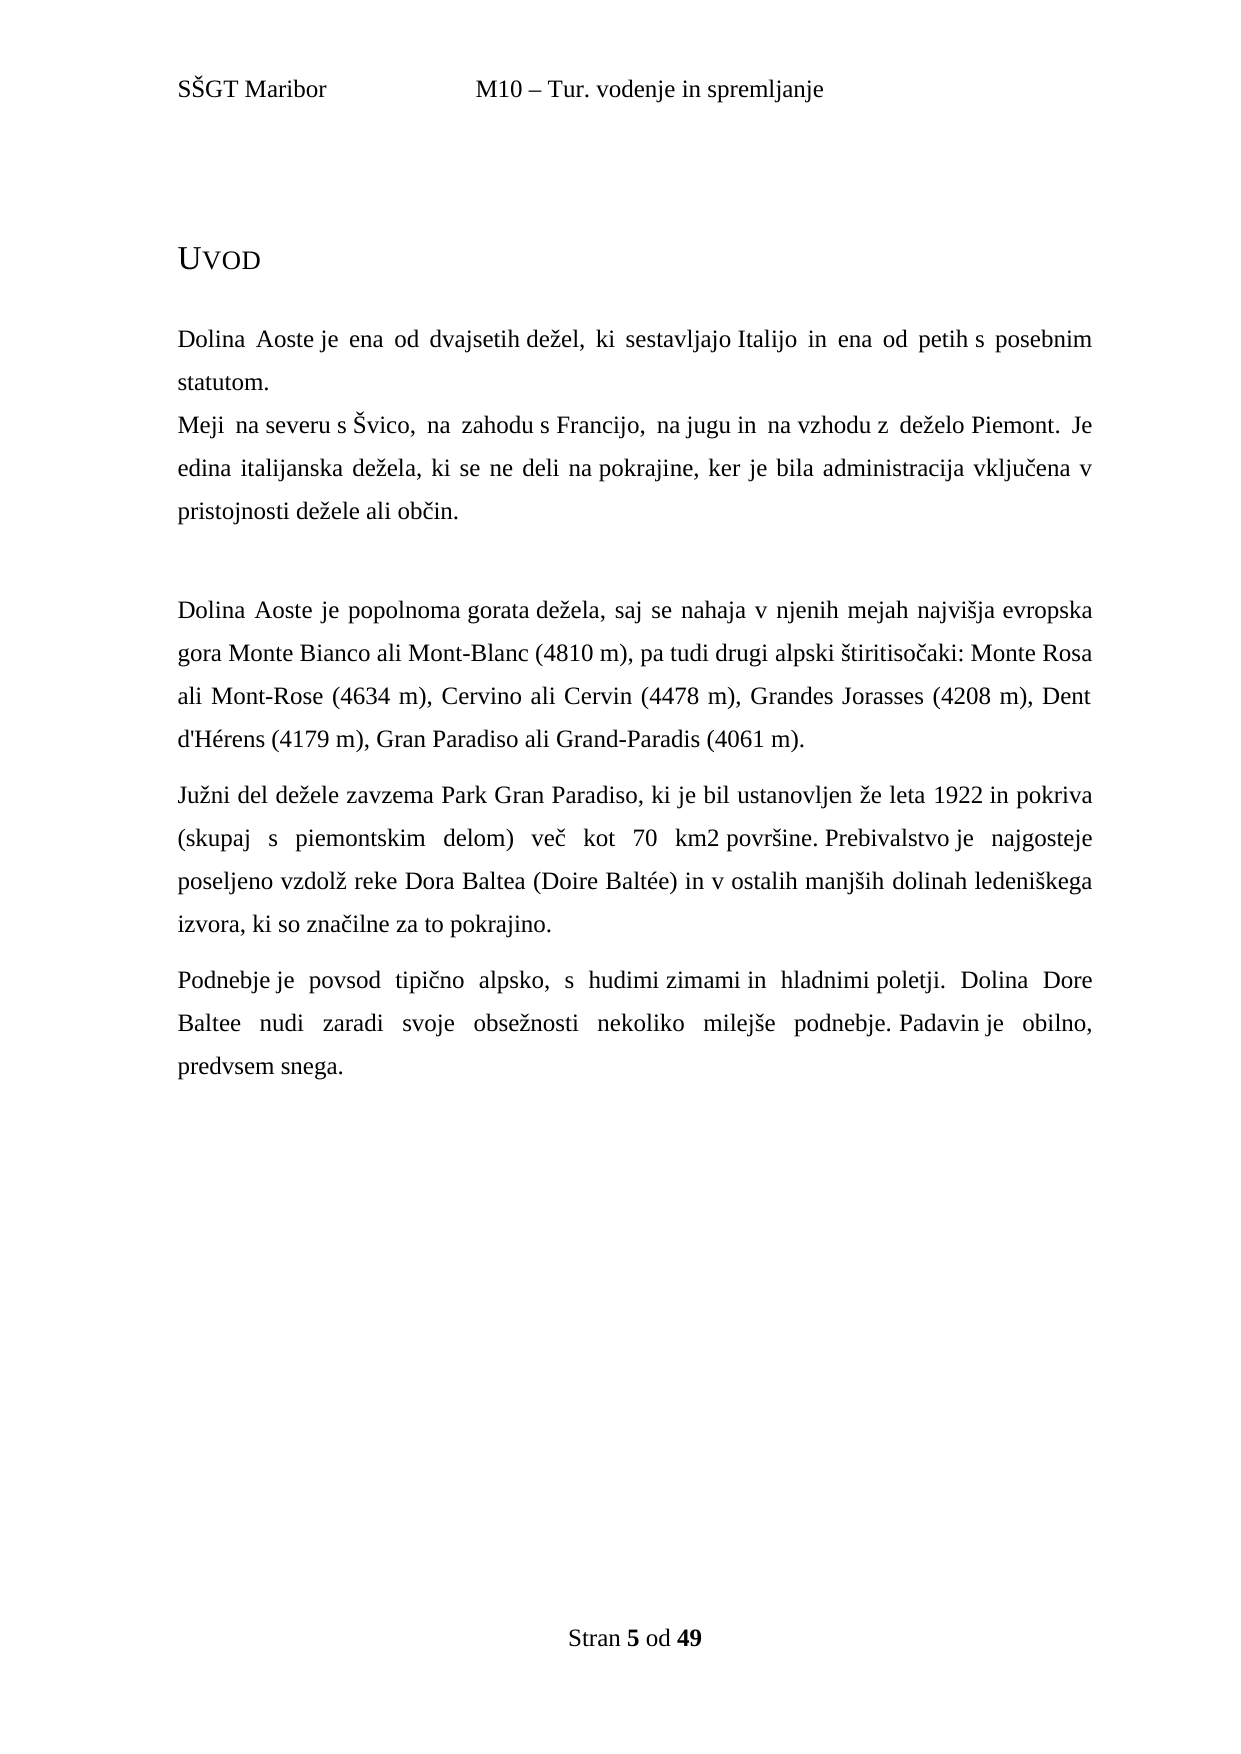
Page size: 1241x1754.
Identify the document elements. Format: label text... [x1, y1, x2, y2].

text Dolina Aoste je popolnoma gorata dežela, saj se nahaja v njenih mejah najvišja evropska gora Monte Bianco ali Mont-Blanc (4810 m), pa tudi drugi alpski štiritisočaki: Monte Rosa ali Mont-Rose (4634 m), Cervino ali Cervin (4478 m), Grandes Jorasses (4208 m), Dent d'Hérens (4179 m), Gran Paradiso ali Grand-Paradis (4061 m). [177, 595, 1092, 753]
text Meji na severu s Švico, na zahodu s Francijo, na jugu in na vzhodu z deželo Piemont. Je edina italijanska dežela, ki se ne deli na pokrajine, ker je bila administracija vključena v pristojnosti dežele ali občin. [177, 410, 1092, 525]
text Dolina Aoste je ena od dvajsetih dežel, ki sestavljajo Italijo in ena od petih s posebnim statutom. [177, 324, 1092, 396]
subtitle Uvod [177, 238, 1092, 276]
text Podnebje je povsod tipično alpsko, s hudimi zimami in hladnimi poletji. Dolina Dore Baltee nudi zaradi svoje obsežnosti nekoliko milejše podnebje. Padavin je obilno, predvsem snega. [177, 965, 1092, 1080]
text Južni del dežele zavzema Park Gran Paradiso, ki je bil ustanovljen že leta 1922 in pokriva (skupaj s piemontskim delom) več kot 70 km2 površine. Prebivalstvo je najgosteje poseljeno vzdolž reke Dora Baltea (Doire Baltée) in v ostalih manjših dolinah ledeniškega izvora, ki so značilne za to pokrajino. [177, 780, 1092, 938]
